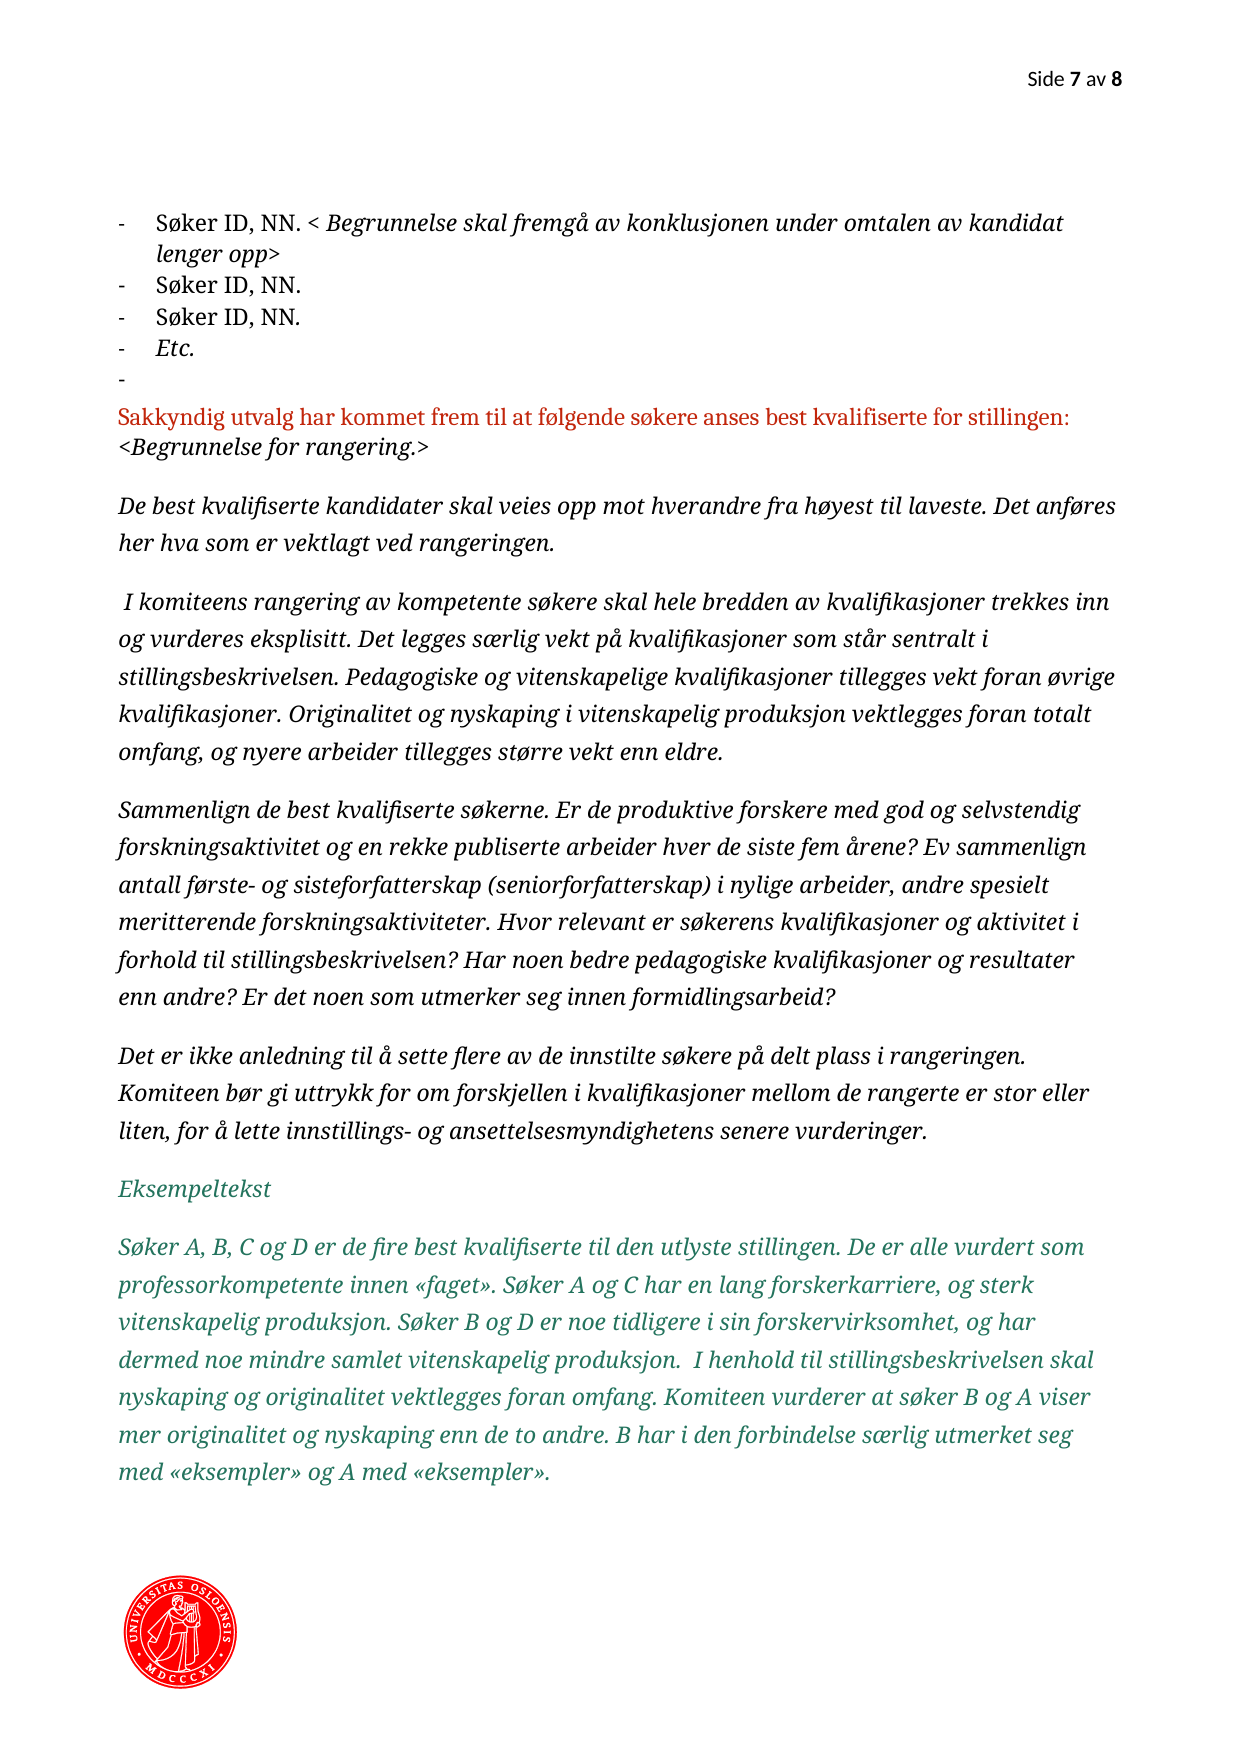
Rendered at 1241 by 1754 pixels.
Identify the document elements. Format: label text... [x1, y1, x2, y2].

text Eksempeltekst [118, 1173, 1122, 1204]
text De best kvalifiserte kandidater skal veies opp mot hverandre fra høyest til laveste. Det anføres her hva som er vektlagt ved rangeringen. [118, 490, 1122, 558]
text Søker A, B, C og D er de fire best kvalifiserte til den utlyste stillingen. De er alle vurdert som professorkompetente innen «faget». Søker A og C har en lang forskerkarriere, og sterk vitenskapelig produksjon. Søker B og D er noe tidligere i sin forskervirksomhet, og har dermed noe mindre samlet vitenskapelig produksjon. I henhold til stillingsbeskrivelsen skal nyskaping og originalitet vektlegges foran omfang. Komiteen vurderer at søker B og A viser mer originalitet og nyskaping enn de to andre. B har i den forbindelse særlig utmerket seg med «eksempler» og A med «eksempler». [118, 1231, 1122, 1488]
text I komiteens rangering av kompetente søkere skal hele bredden av kvalifikasjoner trekkes inn og vurderes eksplisitt. Det legges særlig vekt på kvalifikasjoner som står sentralt i stillingsbeskrivelsen. Pedagogiske og vitenskapelige kvalifikasjoner tillegges vekt foran øvrige kvalifikasjoner. Originalitet og nyskaping i vitenskapelig produksjon vektlegges foran totalt omfang, og nyere arbeider tillegges større vekt enn eldre. [118, 586, 1122, 767]
list Søker ID, NN. < Begrunnelse skal fremgå av konklusjonen under omtalen av kandidat lenger opp> [118, 207, 1122, 269]
list Søker ID, NN. [118, 301, 1122, 332]
subtitle Sakkyndig utvalg har kommet frem til at følgende søkere anses best kvalifiserte for stillingen: [118, 403, 1122, 431]
list Søker ID, NN. [118, 269, 1122, 301]
text Det er ikke anledning til å sette flere av de innstilte søkere på delt plass i rangeringen. Komiteen bør gi uttrykk for om forskjellen i kvalifikasjoner mellom de rangerte er stor eller liten, for å lette innstillings- og ansettelsesmyndighetens senere vurderinger. [118, 1040, 1122, 1146]
text Sammenlign de best kvalifiserte søkerne. Er de produktive forskere med god og selvstendig forskningsaktivitet og en rekke publiserte arbeider hver de siste fem årene? Ev sammenlign antall første- og sisteforfatterskap (seniorforfatterskap) i nylige arbeider, andre spesielt meritterende forskningsaktiviteter. Hvor relevant er søkerens kvalifikasjoner og aktivitet i forhold til stillingsbeskrivelsen? Har noen bedre pedagogiske kvalifikasjoner og resultater enn andre? Er det noen som utmerker seg innen formidlingsarbeid? [118, 794, 1122, 1013]
list Etc. [118, 332, 1122, 363]
text <Begrunnelse for rangering.> [118, 431, 1122, 463]
